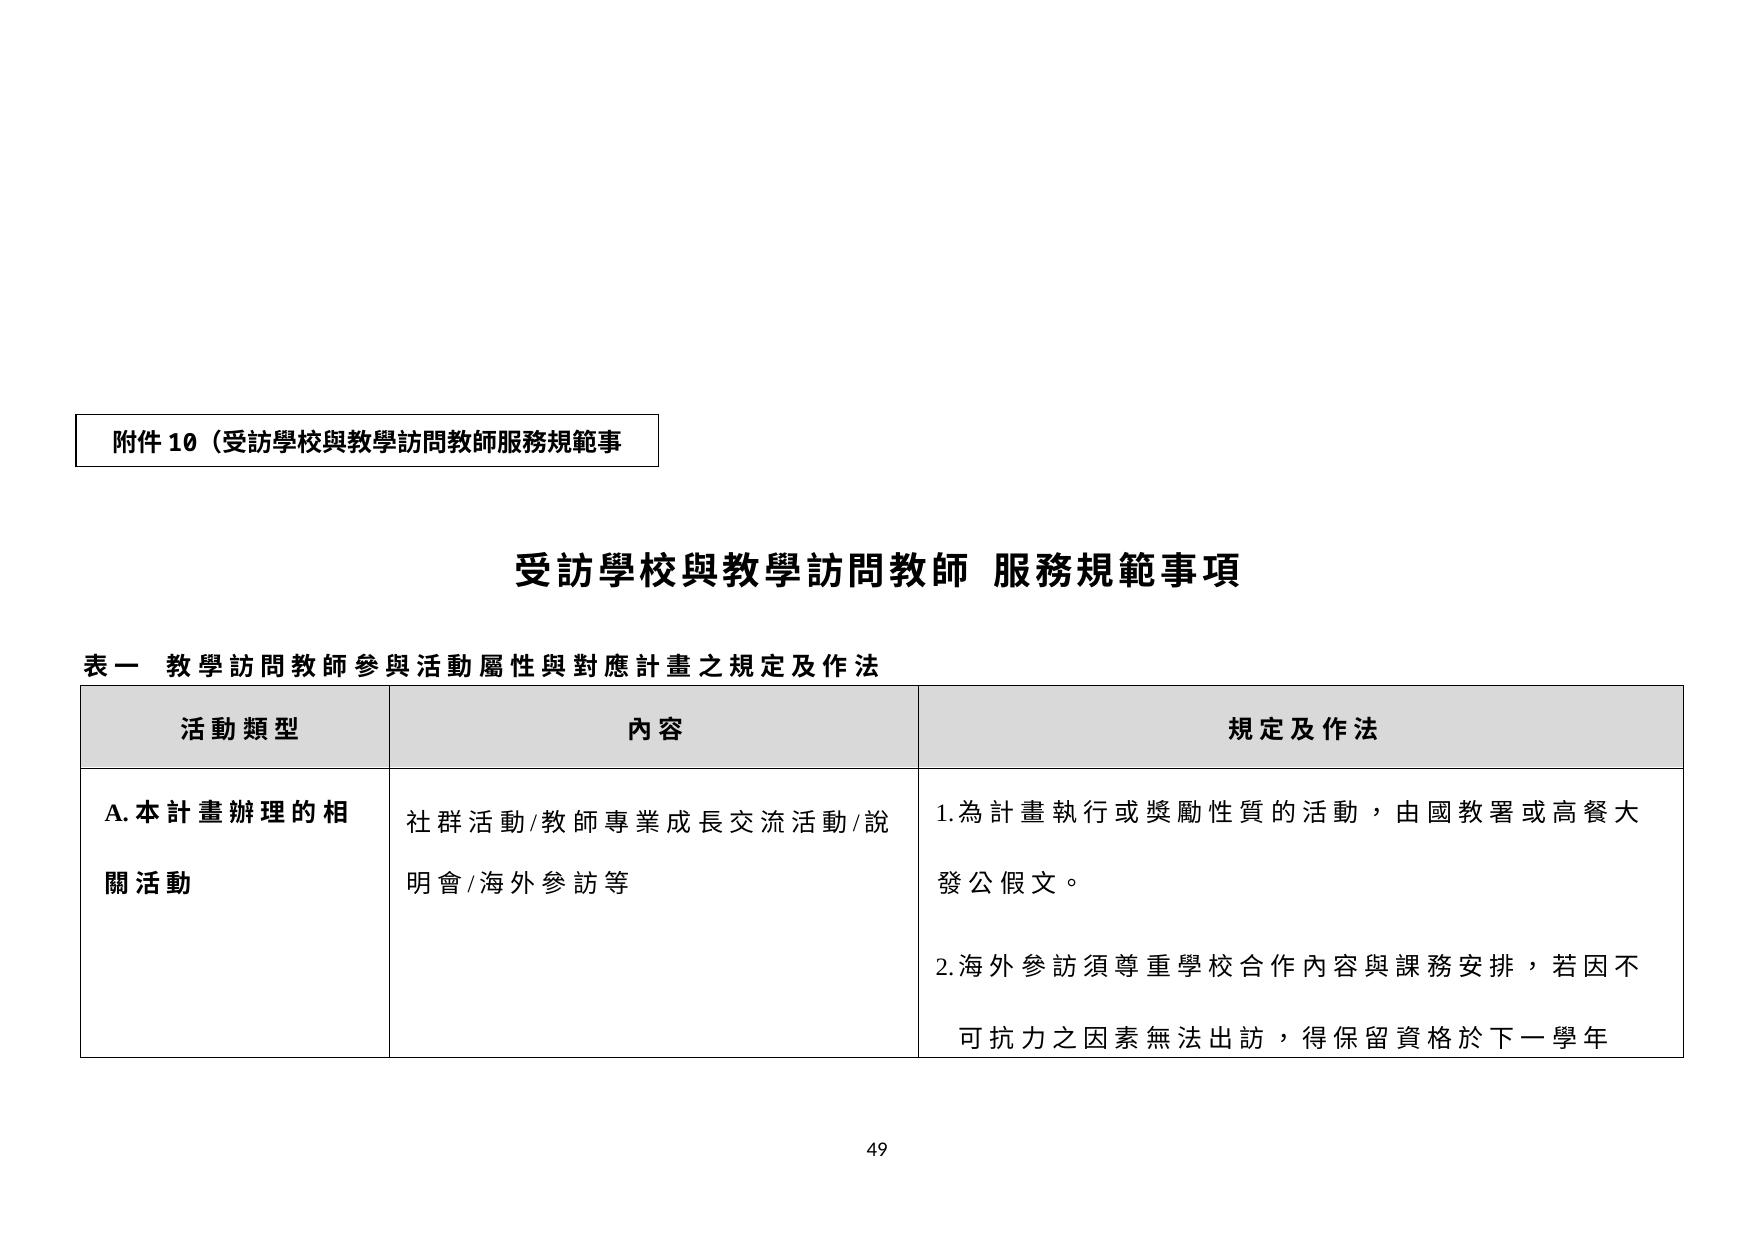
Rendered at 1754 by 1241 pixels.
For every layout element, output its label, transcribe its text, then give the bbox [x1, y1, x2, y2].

table_cell 1.為計畫執行或獎勵性質的活動，由國教署或高餐大發公假文。 2.海外參訪須尊重學校合作內容與課務安排，若因不可抗力之因素無法出訪，得保留資格於下一學年 [919, 769, 1683, 1057]
table_header 內容 [390, 686, 918, 767]
table_header 規定及作法 [919, 686, 1683, 767]
table_header 活動類型 [81, 686, 389, 767]
table_cell A.本計畫辦理的相關活動 [81, 769, 389, 1057]
text 附件10（受訪學校與教學訪問教師服務規範事項） [92, 422, 643, 458]
table_cell 社群活動/教師專業成長交流活動/說明會/海外參訪等 [390, 769, 918, 1057]
text 受訪學校與教學訪問教師 服務規範事項 [80, 527, 1674, 589]
text 表一 教學訪問教師參與活動屬性與對應計畫之規定及作法 [80, 622, 1674, 685]
